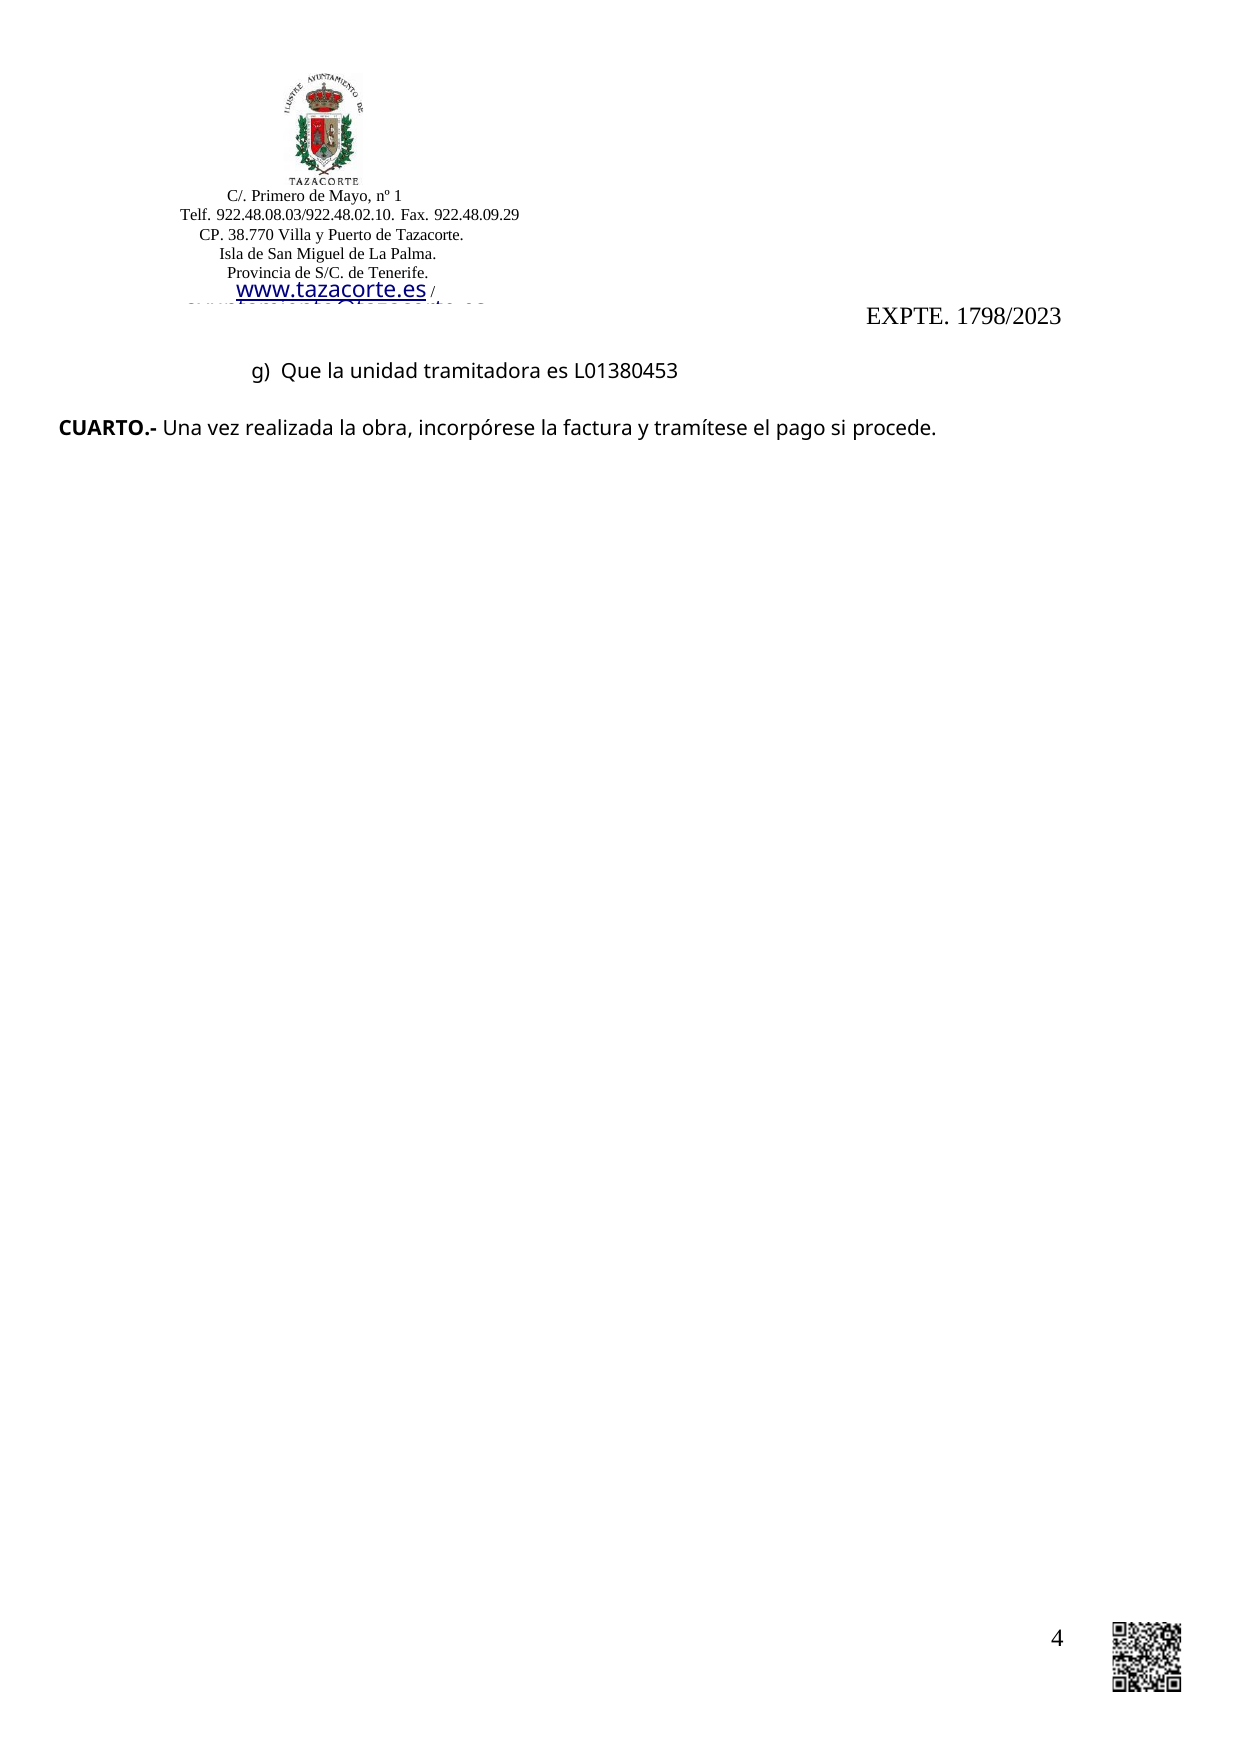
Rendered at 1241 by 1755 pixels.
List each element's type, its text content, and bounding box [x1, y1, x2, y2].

list Que la unidad tramitadora es L01380453 [251, 359, 1082, 384]
text CUARTO.- Una vez realizada la obra, incorpórese la factura y tramítese el pago si procede. [58, 413, 1063, 441]
